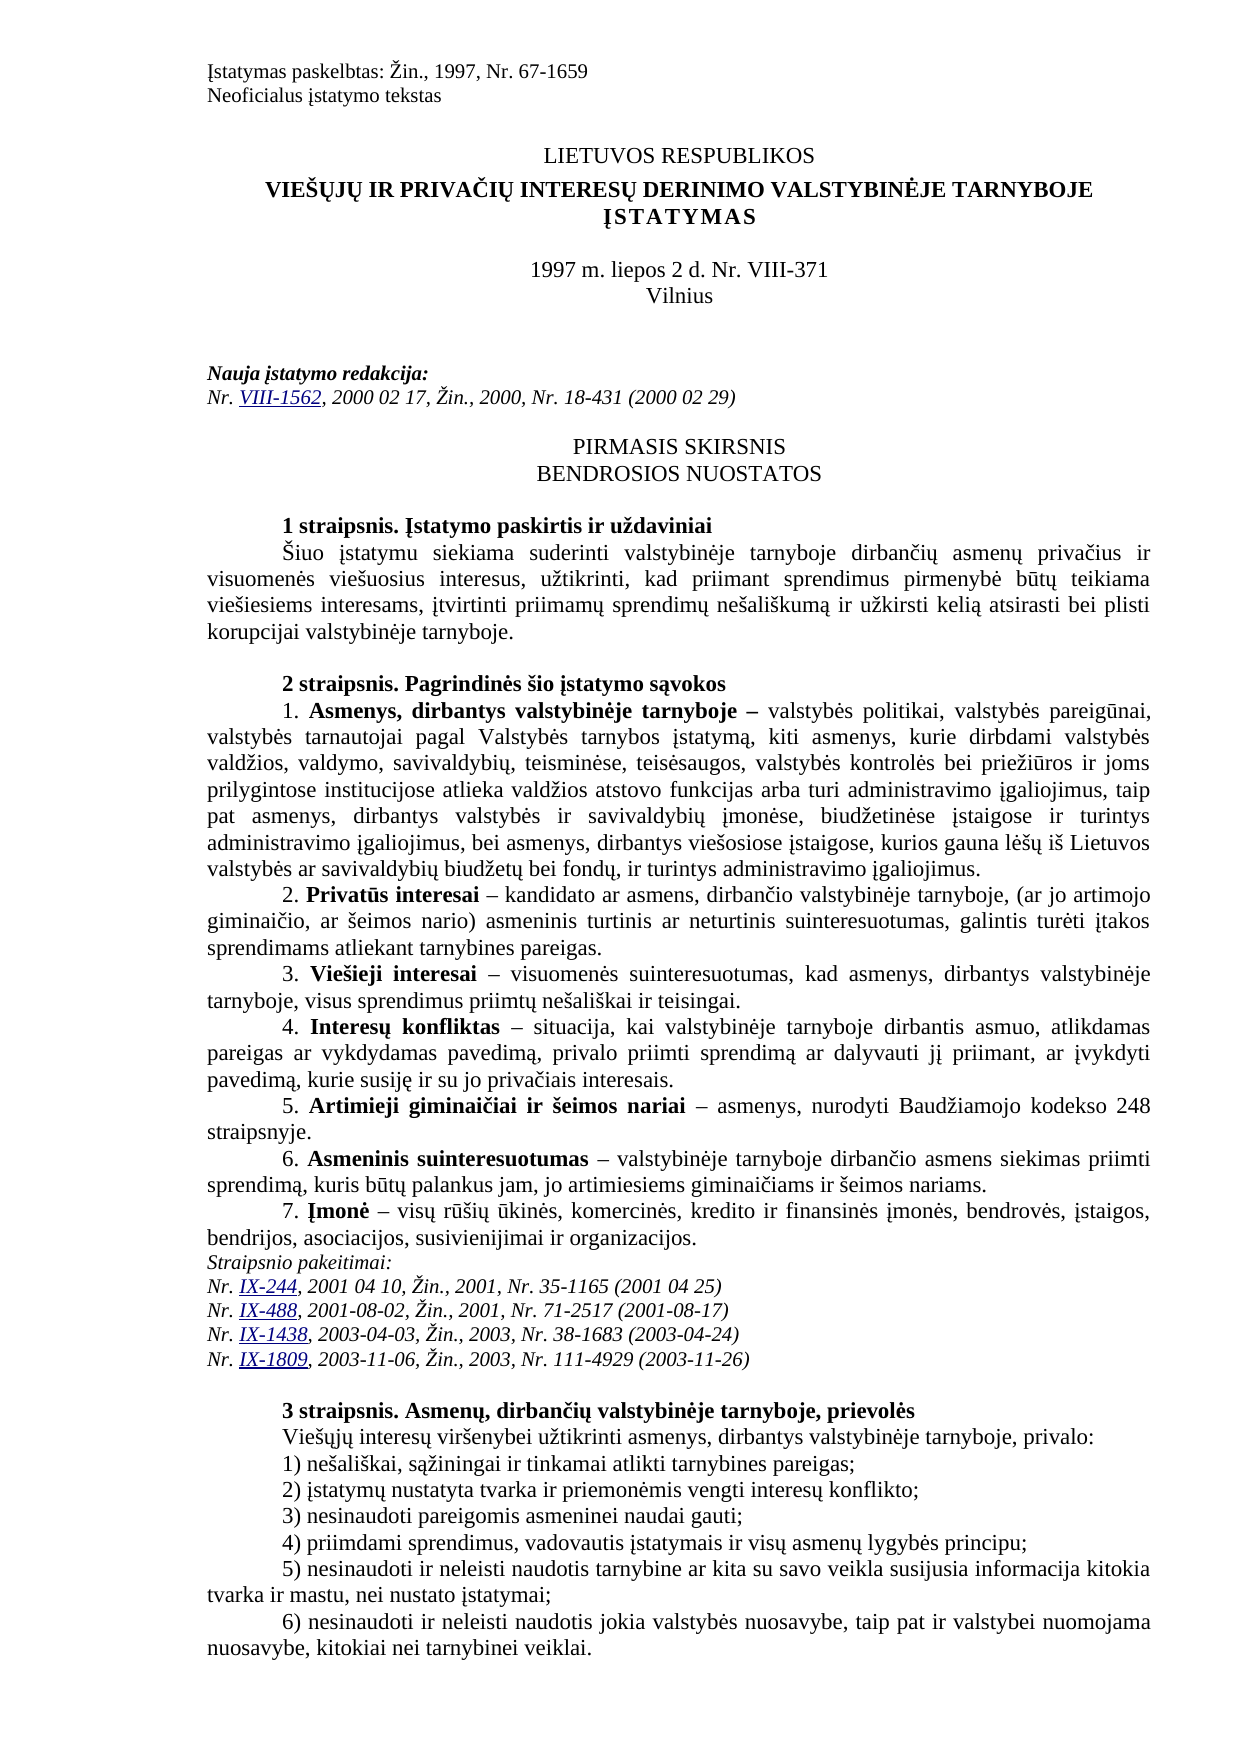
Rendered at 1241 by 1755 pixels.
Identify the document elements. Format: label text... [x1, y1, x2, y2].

text 6) nesinaudoti ir neleisti naudotis jokia valstybės nuosavybe, taip pat ir valstybei nuomojama nuosavybe, kitokiai nei tarnybinei veiklai. [207, 1608, 1152, 1660]
text Nr. IX-244, 2001 04 10, Žin., 2001, Nr. 35-1165 (2001 04 25) [207, 1274, 1152, 1298]
text 7. Įmonė – visų rūšių ūkinės, komercinės, kredito ir finansinės įmonės, bendrovės, įstaigos, bendrijos, asociacijos, susivienijimai ir organizacijos. [207, 1197, 1152, 1250]
text 1. Asmenys, dirbantys valstybinėje tarnyboje – valstybės politikai, valstybės pareigūnai, valstybės tarnautojai pagal Valstybės tarnybos įstatymą, kiti asmenys, kurie dirbdami valstybės valdžios, valdymo, savivaldybių, teisminėse, teisėsaugos, valstybės kontrolės bei priežiūros ir joms prilygintose institucijose atlieka valdžios atstovo funkcijas arba turi administravimo įgaliojimus, taip pat asmenys, dirbantys valstybės ir savivaldybių įmonėse, biudžetinėse įstaigose ir turintys administravimo įgaliojimus, bei asmenys, dirbantys viešosiose įstaigose, kurios gauna lėšų iš Lietuvos valstybės ar savivaldybių biudžetų bei fondų, ir turintys administravimo įgaliojimus. [207, 697, 1152, 881]
text 2) įstatymų nustatyta tvarka ir priemonėmis vengti interesų konflikto; [207, 1476, 1152, 1502]
text 5. Artimieji giminaičiai ir šeimos nariai – asmenys, nurodyti Baudžiamojo kodekso 248 straipsnyje. [207, 1092, 1152, 1145]
text PIRMASIS SKIRSNIS [207, 433, 1152, 459]
text Nr. IX-488, 2001-08-02, Žin., 2001, Nr. 71-2517 (2001-08-17) [207, 1298, 1152, 1322]
text LIETUVOS RESPUBLIKOS [207, 142, 1152, 168]
text 2 straipsnis. Pagrindinės šio įstatymo sąvokos [207, 670, 1152, 697]
text 1) nešališkai, sąžiningai ir tinkamai atlikti tarnybines pareigas; [207, 1449, 1152, 1476]
text 2. Privatūs interesai – kandidato ar asmens, dirbančio valstybinėje tarnyboje, (ar jo artimojo giminaičio, ar šeimos nario) asmeninis turtinis ar neturtinis suinteresuotumas, galintis turėti įtakos sprendimams atliekant tarnybines pareigas. [207, 881, 1152, 960]
text Nr. IX-1809, 2003-11-06, Žin., 2003, Nr. 111-4929 (2003-11-26) [207, 1346, 1152, 1371]
text Nr. VIII-1562, 2000 02 17, Žin., 2000, Nr. 18-431 (2000 02 29) [207, 385, 1152, 409]
text 3) nesinaudoti pareigomis asmeninei naudai gauti; [207, 1502, 1152, 1529]
text Nauja įstatymo redakcija: [207, 361, 1152, 385]
text 1997 m. liepos 2 d. Nr. VIII-371 [207, 256, 1152, 282]
text 4. Interesų konfliktas – situacija, kai valstybinėje tarnyboje dirbantis asmuo, atlikdamas pareigas ar vykdydamas pavedimą, privalo priimti sprendimą ar dalyvauti jį priimant, ar įvykdyti pavedimą, kurie susiję ir su jo privačiais interesais. [207, 1013, 1152, 1092]
text 6. Asmeninis suinteresuotumas – valstybinėje tarnyboje dirbančio asmens siekimas priimti sprendimą, kuris būtų palankus jam, jo artimiesiems giminaičiams ir šeimos nariams. [207, 1145, 1152, 1197]
text 4) priimdami sprendimus, vadovautis įstatymais ir visų asmenų lygybės principu; [207, 1529, 1152, 1555]
text Nr. IX-1438, 2003-04-03, Žin., 2003, Nr. 38-1683 (2003-04-24) [207, 1322, 1152, 1346]
text Viešųjų interesų viršenybei užtikrinti asmenys, dirbantys valstybinėje tarnyboje, privalo: [207, 1423, 1152, 1449]
text BENDROSIOS NUOSTATOS [207, 459, 1152, 486]
text 3 straipsnis. Asmenų, dirbančių valstybinėje tarnyboje, prievolės [207, 1397, 1152, 1423]
text Įstatymas paskelbtas: Žin., 1997, Nr. 67-1659 [207, 59, 1152, 83]
text Vilnius [207, 282, 1152, 308]
text VIEŠŲJŲ IR PRIVAČIŲ INTERESŲ DERINIMO VALSTYBINĖJE TARNYBOJE [207, 177, 1152, 203]
text 1 straipsnis. Įstatymo paskirtis ir uždaviniai [207, 512, 1152, 539]
text Šiuo įstatymu siekiama suderinti valstybinėje tarnyboje dirbančių asmenų privačius ir visuomenės viešuosius interesus, užtikrinti, kad priimant sprendimus pirmenybė būtų teikiama viešiesiems interesams, įtvirtinti priimamų sprendimų nešališkumą ir užkirsti kelią atsirasti bei plisti korupcijai valstybinėje tarnyboje. [207, 539, 1152, 644]
text ĮSTATYMAS [207, 203, 1152, 229]
text 3. Viešieji interesai – visuomenės suinteresuotumas, kad asmenys, dirbantys valstybinėje tarnyboje, visus sprendimus priimtų nešališkai ir teisingai. [207, 960, 1152, 1013]
text Straipsnio pakeitimai: [207, 1250, 1152, 1274]
text Neoficialus įstatymo tekstas [207, 83, 1152, 107]
text 5) nesinaudoti ir neleisti naudotis tarnybine ar kita su savo veikla susijusia informacija kitokia tvarka ir mastu, nei nustato įstatymai; [207, 1555, 1152, 1608]
